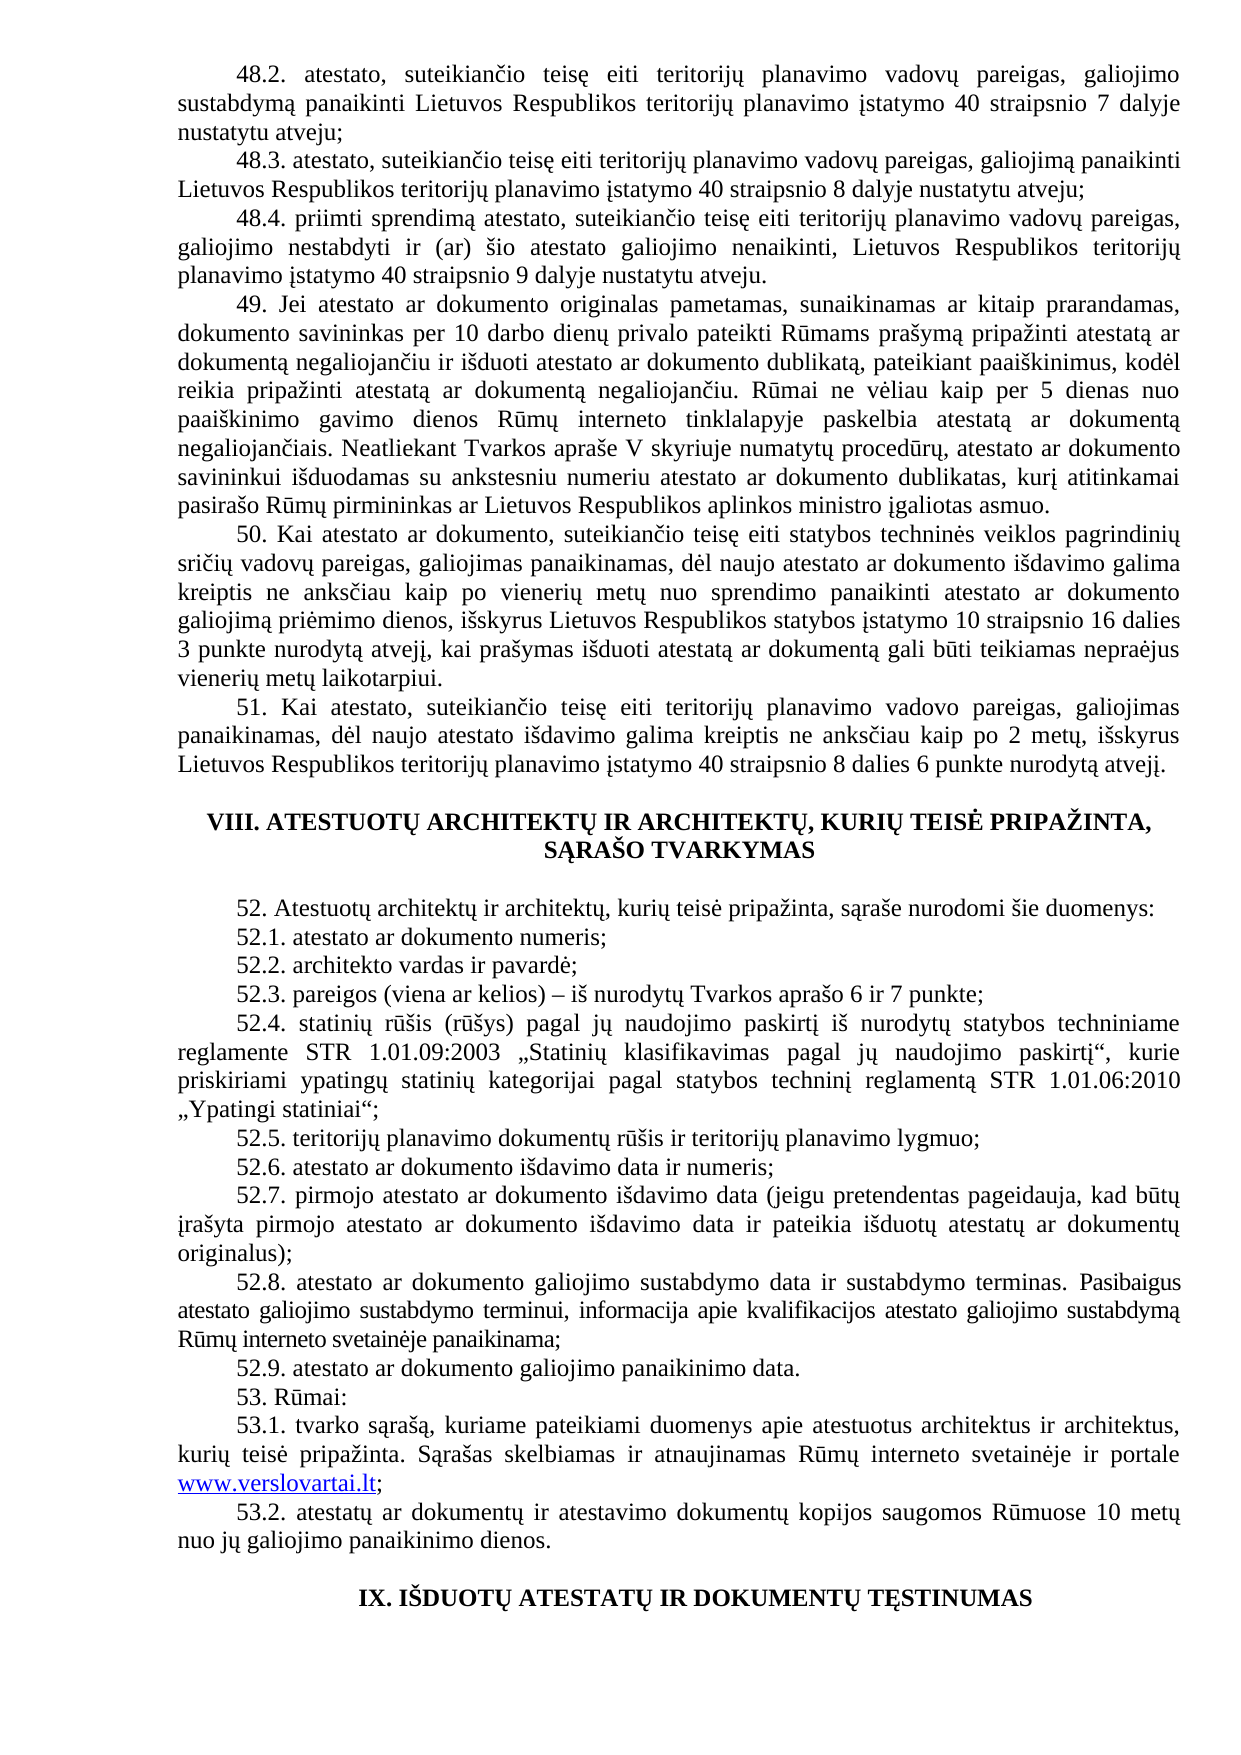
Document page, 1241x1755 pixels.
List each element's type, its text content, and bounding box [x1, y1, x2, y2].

text IX. IŠDUOTŲ ATESTATŲ IR DOKUMENTŲ TĘSTINUMAS [177, 1583, 1181, 1612]
text 49. Jei atestato ar dokumento originalas pametamas, sunaikinamas ar kitaip prarandamas, dokumento savininkas per 10 darbo dienų privalo pateikti Rūmams prašymą pripažinti atestatą ar dokumentą negaliojančiu ir išduoti atestato ar dokumento dublikatą, pateikiant paaiškinimus, kodėl reikia pripažinti atestatą ar dokumentą negaliojančiu. Rūmai ne vėliau kaip per 5 dienas nuo paaiškinimo gavimo dienos Rūmų interneto tinklalapyje paskelbia atestatą ar dokumentą negaliojančiais. Neatliekant Tvarkos apraše V skyriuje numatytų procedūrų, atestato ar dokumento savininkui išduodamas su ankstesniu numeriu atestato ar dokumento dublikatas, kurį atitinkamai pasirašo Rūmų pirmininkas ar Lietuvos Respublikos aplinkos ministro įgaliotas asmuo. [177, 289, 1181, 519]
text 48.2. atestato, suteikiančio teisę eiti teritorijų planavimo vadovų pareigas, galiojimo sustabdymą panaikinti Lietuvos Respublikos teritorijų planavimo įstatymo 40 straipsnio 7 dalyje nustatytu atveju; [177, 59, 1181, 145]
text 52.9. atestato ar dokumento galiojimo panaikinimo data. [177, 1353, 1181, 1382]
text 52.5. teritorijų planavimo dokumentų rūšis ir teritorijų planavimo lygmuo; [177, 1123, 1181, 1152]
text 52.6. atestato ar dokumento išdavimo data ir numeris; [177, 1152, 1181, 1180]
text 52.8. atestato ar dokumento galiojimo sustabdymo data ir sustabdymo terminas. Pasibaigus atestato galiojimo sustabdymo terminui, informacija apie kvalifikacijos atestato galiojimo sustabdymą Rūmų interneto svetainėje panaikinama; [177, 1267, 1181, 1353]
text 52.1. atestato ar dokumento numeris; [177, 922, 1181, 950]
text SĄRAŠO TVARKYMAS [177, 835, 1181, 864]
text 53. Rūmai: [177, 1382, 1181, 1410]
text 52.2. architekto vardas ir pavardė; [177, 950, 1181, 979]
text 51. Kai atestato, suteikiančio teisę eiti teritorijų planavimo vadovo pareigas, galiojimas panaikinamas, dėl naujo atestato išdavimo galima kreiptis ne anksčiau kaip po 2 metų, išskyrus Lietuvos Respublikos teritorijų planavimo įstatymo 40 straipsnio 8 dalies 6 punkte nurodytą atvejį. [177, 692, 1181, 778]
text 53.1. tvarko sąrašą, kuriame pateikiami duomenys apie atestuotus architektus ir architektus, kurių teisė pripažinta. Sąrašas skelbiamas ir atnaujinamas Rūmų interneto svetainėje ir portale www.verslovartai.lt; [177, 1410, 1181, 1497]
text 53.2. atestatų ar dokumentų ir atestavimo dokumentų kopijos saugomos Rūmuose 10 metų nuo jų galiojimo panaikinimo dienos. [177, 1497, 1181, 1554]
text 52.7. pirmojo atestato ar dokumento išdavimo data (jeigu pretendentas pageidauja, kad būtų įrašyta pirmojo atestato ar dokumento išdavimo data ir pateikia išduotų atestatų ar dokumentų originalus); [177, 1180, 1181, 1267]
text 48.3. atestato, suteikiančio teisę eiti teritorijų planavimo vadovų pareigas, galiojimą panaikinti Lietuvos Respublikos teritorijų planavimo įstatymo 40 straipsnio 8 dalyje nustatytu atveju; [177, 145, 1181, 203]
text 52. Atestuotų architektų ir architektų, kurių teisė pripažinta, sąraše nurodomi šie duomenys: [177, 893, 1181, 922]
text 52.3. pareigos (viena ar kelios) – iš nurodytų Tvarkos aprašo 6 ir 7 punkte; [177, 979, 1181, 1008]
text 50. Kai atestato ar dokumento, suteikiančio teisę eiti statybos techninės veiklos pagrindinių sričių vadovų pareigas, galiojimas panaikinamas, dėl naujo atestato ar dokumento išdavimo galima kreiptis ne anksčiau kaip po vienerių metų nuo sprendimo panaikinti atestato ar dokumento galiojimą priėmimo dienos, išskyrus Lietuvos Respublikos statybos įstatymo 10 straipsnio 16 dalies 3 punkte nurodytą atvejį, kai prašymas išduoti atestatą ar dokumentą gali būti teikiamas nepraėjus vienerių metų laikotarpiui. [177, 519, 1181, 692]
text 48.4. priimti sprendimą atestato, suteikiančio teisę eiti teritorijų planavimo vadovų pareigas, galiojimo nestabdyti ir (ar) šio atestato galiojimo nenaikinti, Lietuvos Respublikos teritorijų planavimo įstatymo 40 straipsnio 9 dalyje nustatytu atveju. [177, 203, 1181, 289]
text 52.4. statinių rūšis (rūšys) pagal jų naudojimo paskirtį iš nurodytų statybos techniniame reglamente STR 1.01.09:2003 „Statinių klasifikavimas pagal jų naudojimo paskirtį“, kurie priskiriami ypatingų statinių kategorijai pagal statybos techninį reglamentą STR 1.01.06:2010 „Ypatingi statiniai“; [177, 1008, 1181, 1123]
text VIII. ATESTUOTŲ ARCHITEKTŲ IR ARCHITEKTŲ, KURIŲ TEISĖ PRIPAŽINTA, [177, 807, 1181, 835]
